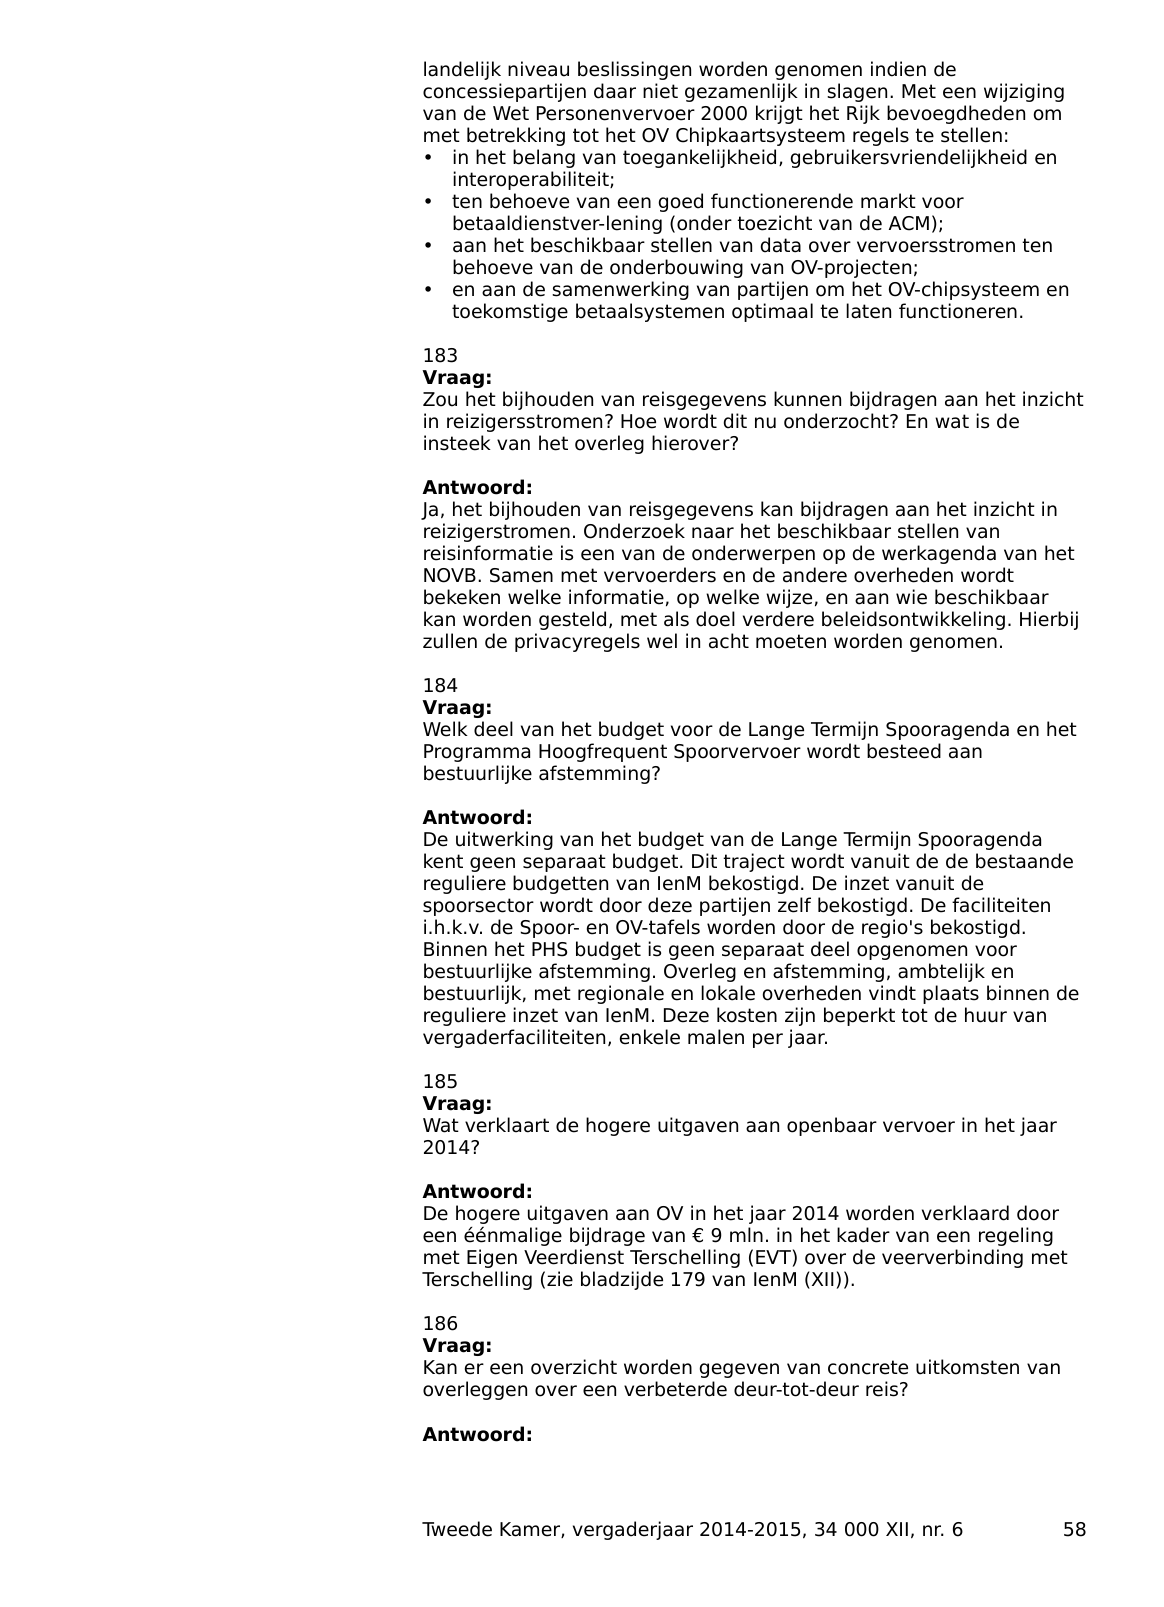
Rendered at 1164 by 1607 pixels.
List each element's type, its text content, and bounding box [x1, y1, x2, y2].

text 185 [422, 1071, 1087, 1093]
text Kan er een overzicht worden gegeven van concrete uitkomsten van overleggen over een verbeterde deur-tot-deur reis? [422, 1357, 1087, 1401]
text Antwoord: [422, 477, 1087, 499]
text Antwoord: [422, 1423, 1087, 1445]
text landelijk niveau beslissingen worden genomen indien de concessiepartijen daar niet gezamenlijk in slagen. Met een wijziging van de Wet Personenvervoer 2000 krijgt het Rijk bevoegdheden om met betrekking tot het OV Chipkaartsysteem regels te stellen: [422, 59, 1087, 147]
text Antwoord: [422, 807, 1087, 829]
text • en aan de samenwerking van partijen om het OV-chipsysteem en toekomstige betaalsystemen optimaal te laten functioneren. [422, 279, 1087, 323]
text Zou het bijhouden van reisgegevens kunnen bijdragen aan het inzicht in reizigersstromen? Hoe wordt dit nu onderzocht? En wat is de insteek van het overleg hierover? [422, 389, 1087, 455]
text • ten behoeve van een goed functionerende markt voor betaaldienstver-lening (onder toezicht van de ACM); [422, 191, 1087, 235]
text De uitwerking van het budget van de Lange Termijn Spooragenda kent geen separaat budget. Dit traject wordt vanuit de de bestaande reguliere budgetten van IenM bekostigd. De inzet vanuit de spoorsector wordt door deze partijen zelf bekostigd. De faciliteiten i.h.k.v. de Spoor- en OV-tafels worden door de regio's bekostigd. [422, 829, 1087, 939]
text • in het belang van toegankelijkheid, gebruikersvriendelijkheid en interoperabiliteit; [422, 147, 1087, 191]
text Wat verklaart de hogere uitgaven aan openbaar vervoer in het jaar 2014? [422, 1115, 1087, 1159]
text 184 [422, 675, 1087, 697]
text • aan het beschikbaar stellen van data over vervoersstromen ten behoeve van de onderbouwing van OV-projecten; [422, 235, 1087, 279]
text Welk deel van het budget voor de Lange Termijn Spooragenda en het Programma Hoogfrequent Spoorvervoer wordt besteed aan bestuurlijke afstemming? [422, 719, 1087, 785]
text Vraag: [422, 1093, 1087, 1115]
text 183 [422, 345, 1087, 367]
text Antwoord: [422, 1181, 1087, 1203]
text De hogere uitgaven aan OV in het jaar 2014 worden verklaard door een éénmalige bijdrage van € 9 mln. in het kader van een regeling met Eigen Veerdienst Terschelling (EVT) over de veerverbinding met Terschelling (zie bladzijde 179 van IenM (XII)). [422, 1203, 1087, 1291]
text Vraag: [422, 697, 1087, 719]
text Vraag: [422, 367, 1087, 389]
text Vraag: [422, 1335, 1087, 1357]
text 186 [422, 1313, 1087, 1335]
text Ja, het bijhouden van reisgegevens kan bijdragen aan het inzicht in reizigerstromen. Onderzoek naar het beschikbaar stellen van reisinformatie is een van de onderwerpen op de werkagenda van het NOVB. Samen met vervoerders en de andere overheden wordt bekeken welke informatie, op welke wijze, en aan wie beschikbaar kan worden gesteld, met als doel verdere beleidsontwikkeling. Hierbij zullen de privacyregels wel in acht moeten worden genomen. [422, 499, 1087, 653]
text Binnen het PHS budget is geen separaat deel opgenomen voor bestuurlijke afstemming. Overleg en afstemming, ambtelijk en bestuurlijk, met regionale en lokale overheden vindt plaats binnen de reguliere inzet van IenM. Deze kosten zijn beperkt tot de huur van vergaderfaciliteiten, enkele malen per jaar. [422, 939, 1087, 1049]
